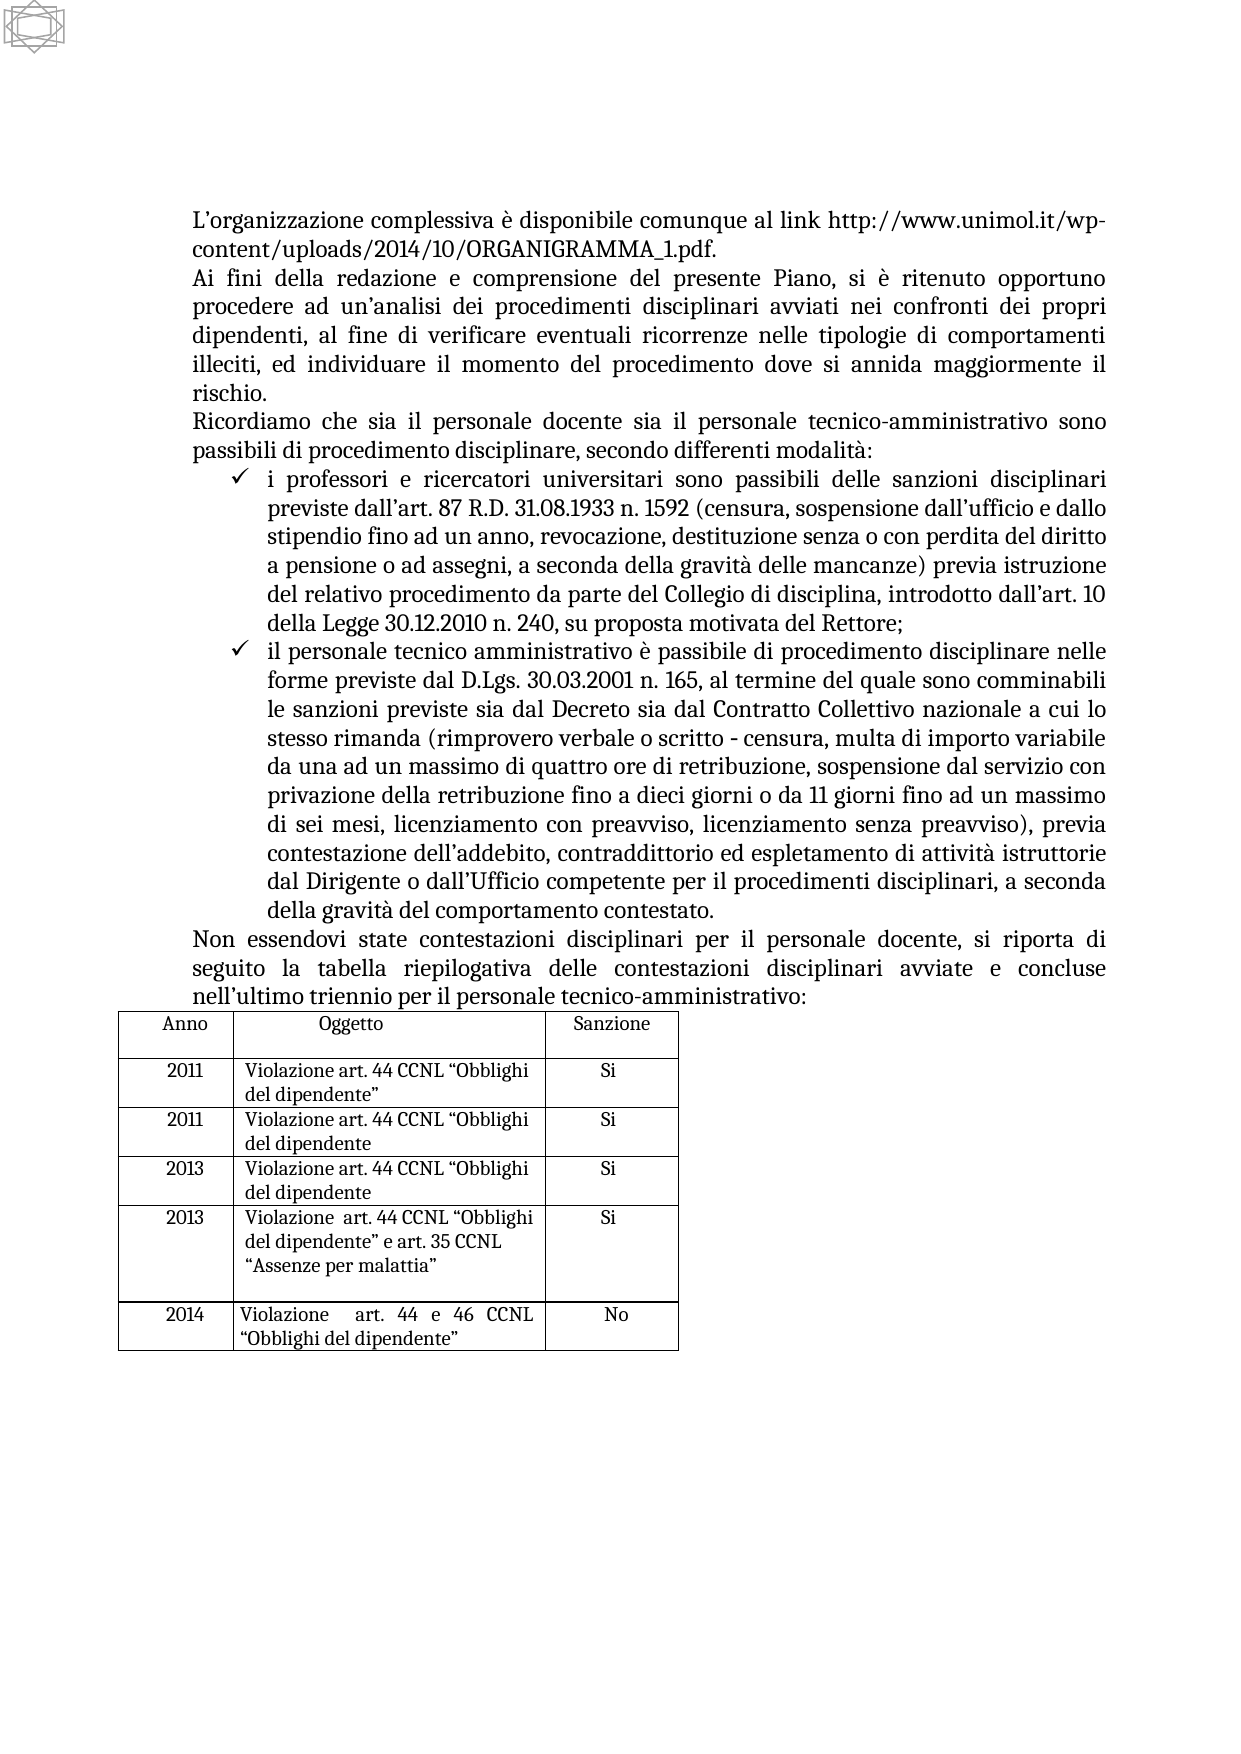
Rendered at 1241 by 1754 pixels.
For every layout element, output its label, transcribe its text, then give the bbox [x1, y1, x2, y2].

table_cell Violazione art. 44 CCNL “Obblighi del dipendente [234, 1157, 545, 1204]
text Ai fini della redazione e comprensione del presente Piano, si è ritenuto opportuno procedere ad un’analisi dei procedimenti disciplinari avviati nei confronti dei propri dipendenti, al fine di verificare eventuali ricorrenze nelle tipologie di comportamenti illeciti, ed individuare il momento del procedimento dove si annida maggiormente il rischio. [192, 263, 1107, 407]
list il personale tecnico amministrativo è passibile di procedimento disciplinare nelle forme previste dal D.Lgs. 30.03.2001 n. 165, al termine del quale sono comminabili le sanzioni previste sia dal Decreto sia dal Contratto Collettivo nazionale a cui lo stesso rimanda (rimprovero verbale o scritto ‐ censura, multa di importo variabile da una ad un massimo di quattro ore di retribuzione, sospensione dal servizio con privazione della retribuzione fino a dieci giorni o da 11 giorni fino ad un massimo di sei mesi, licenziamento con preavviso, licenziamento senza preavviso), previa contestazione dell’addebito, contraddittorio ed espletamento di attività istruttorie dal Dirigente o dall’Ufficio competente per il procedimenti disciplinari, a seconda della gravità del comportamento contestato. [229, 637, 1107, 925]
table_header Oggetto [234, 1012, 545, 1058]
table_cell 2013 [119, 1206, 233, 1301]
table_cell Violazione art. 44 CCNL “Obblighi del dipendente” [234, 1059, 545, 1107]
list i professori e ricercatori universitari sono passibili delle sanzioni disciplinari previste dall’art. 87 R.D. 31.08.1933 n. 1592 (censura, sospensione dall’ufficio e dallo stipendio fino ad un anno, revocazione, destituzione senza o con perdita del diritto a pensione o ad assegni, a seconda della gravità delle mancanze) previa istruzione del relativo procedimento da parte del Collegio di disciplina, introdotto dall’art. 10 della Legge 30.12.2010 n. 240, su proposta motivata del Rettore; [229, 465, 1107, 637]
table_cell 2014 [119, 1303, 233, 1350]
table_cell Si [546, 1108, 678, 1156]
table_header Anno [119, 1012, 233, 1058]
table_cell Violazione art. 44 CCNL “Obblighi del dipendente” e art. 35 CCNL “Assenze per malattia” [234, 1206, 545, 1301]
table_cell Si [546, 1157, 678, 1204]
text Ricordiamo che sia il personale docente sia il personale tecnico-amministrativo sono passibili di procedimento disciplinare, secondo differenti modalità: [192, 407, 1107, 465]
table_cell 2013 [119, 1157, 233, 1204]
table_cell Si [546, 1206, 678, 1301]
table_cell 2011 [119, 1059, 233, 1107]
table_cell Si [546, 1059, 678, 1107]
text Non essendovi state contestazioni disciplinari per il personale docente, si riporta di seguito la tabella riepilogativa delle contestazioni disciplinari avviate e concluse nell’ultimo triennio per il personale tecnico-amministrativo: [192, 925, 1107, 1011]
table_cell Violazione art. 44 e 46 CCNL “Obblighi del dipendente” [234, 1303, 545, 1350]
text L’organizzazione complessiva è disponibile comunque al link http://www.unimol.it/wp-content/uploads/2014/10/ORGANIGRAMMA_1.pdf. [192, 206, 1107, 263]
table_cell Violazione art. 44 CCNL “Obblighi del dipendente [234, 1108, 545, 1156]
table_cell 2011 [119, 1108, 233, 1156]
table_cell No [546, 1303, 678, 1350]
table_header Sanzione [546, 1012, 678, 1058]
